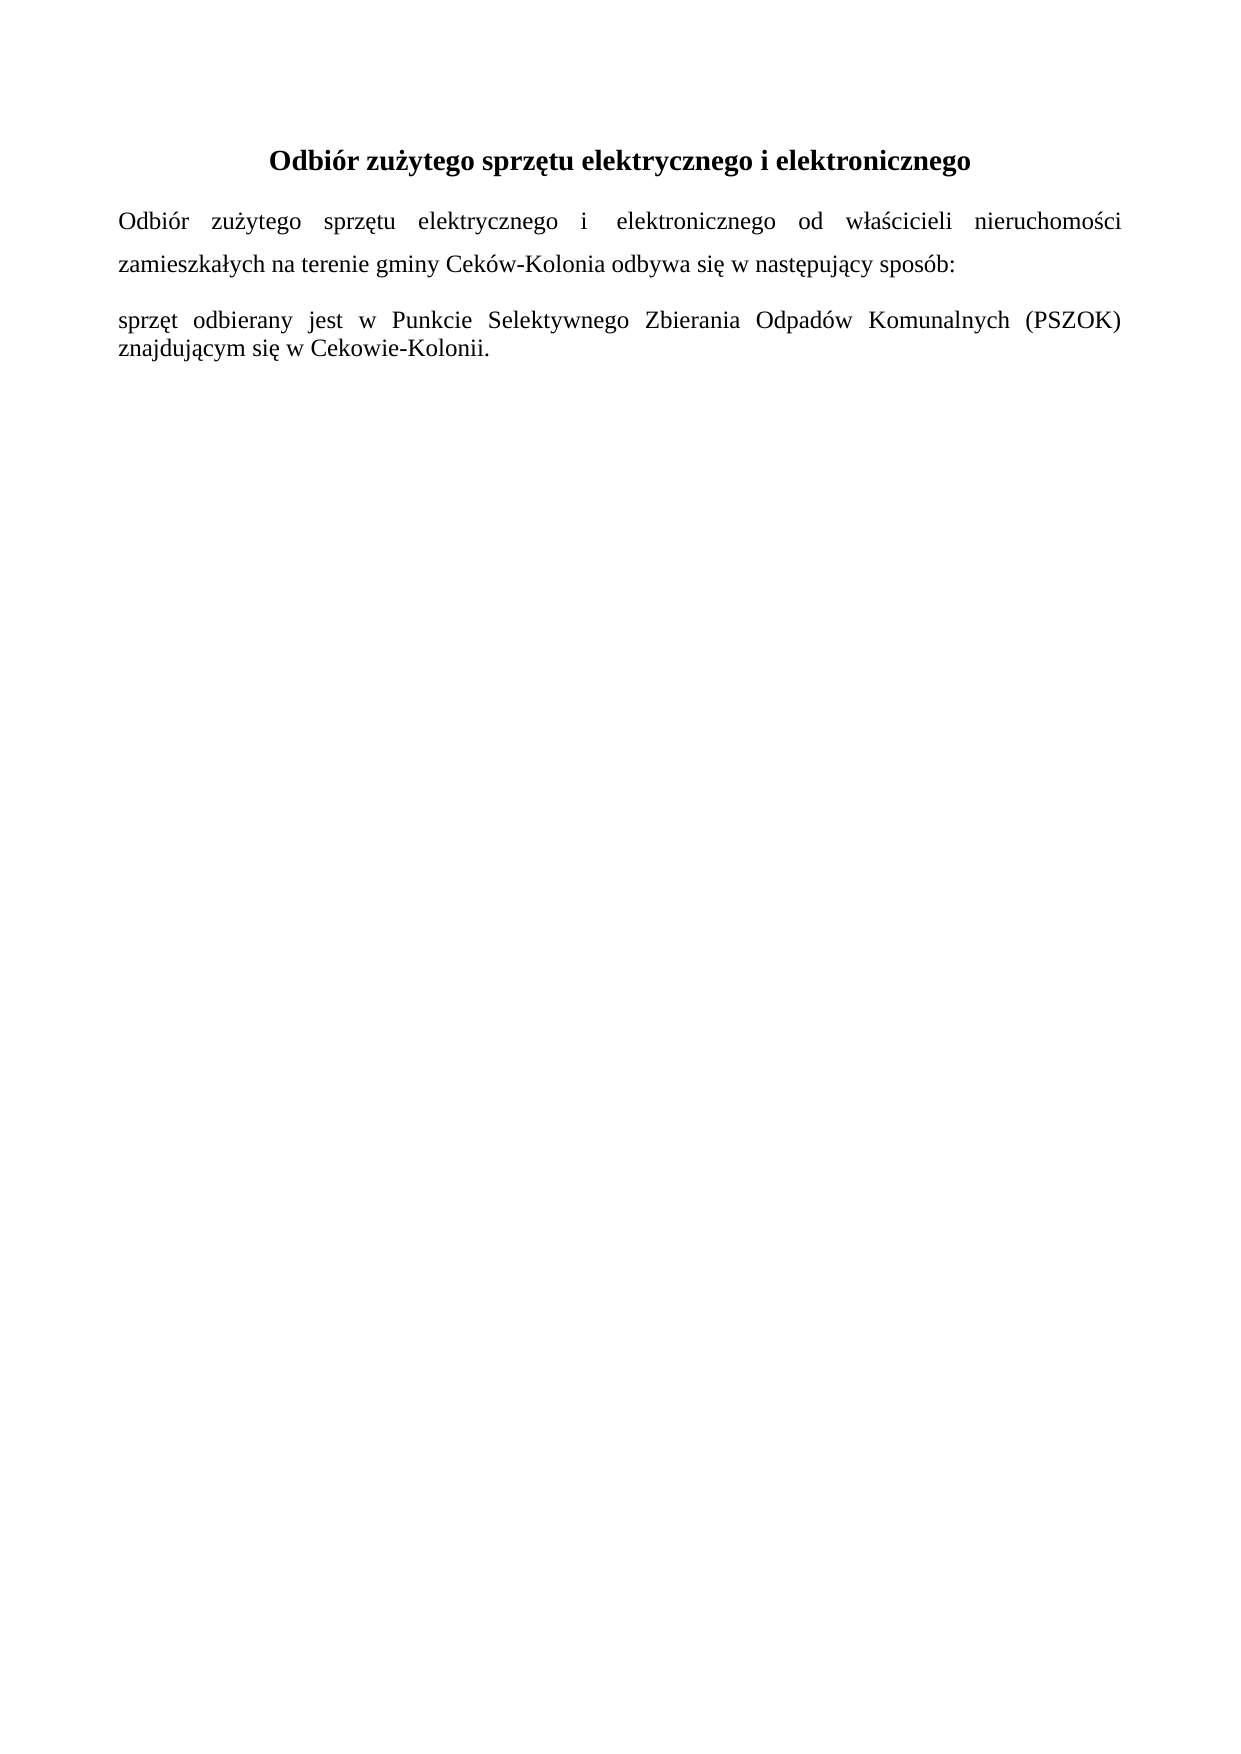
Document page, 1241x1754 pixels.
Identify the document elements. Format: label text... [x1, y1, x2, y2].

text sprzęt odbierany jest w Punkcie Selektywnego Zbierania Odpadów Komunalnych (PSZOK) znajdującym się w Cekowie-Kolonii. [118, 305, 1122, 362]
subtitle Odbiór zużytego sprzętu elektrycznego i elektronicznego [118, 143, 1122, 177]
text Odbiór zużytego sprzętu elektrycznego i elektronicznego od właścicieli nieruchomości zamieszkałych na terenie gminy Ceków-Kolonia odbywa się w następujący sposób: [118, 206, 1122, 278]
